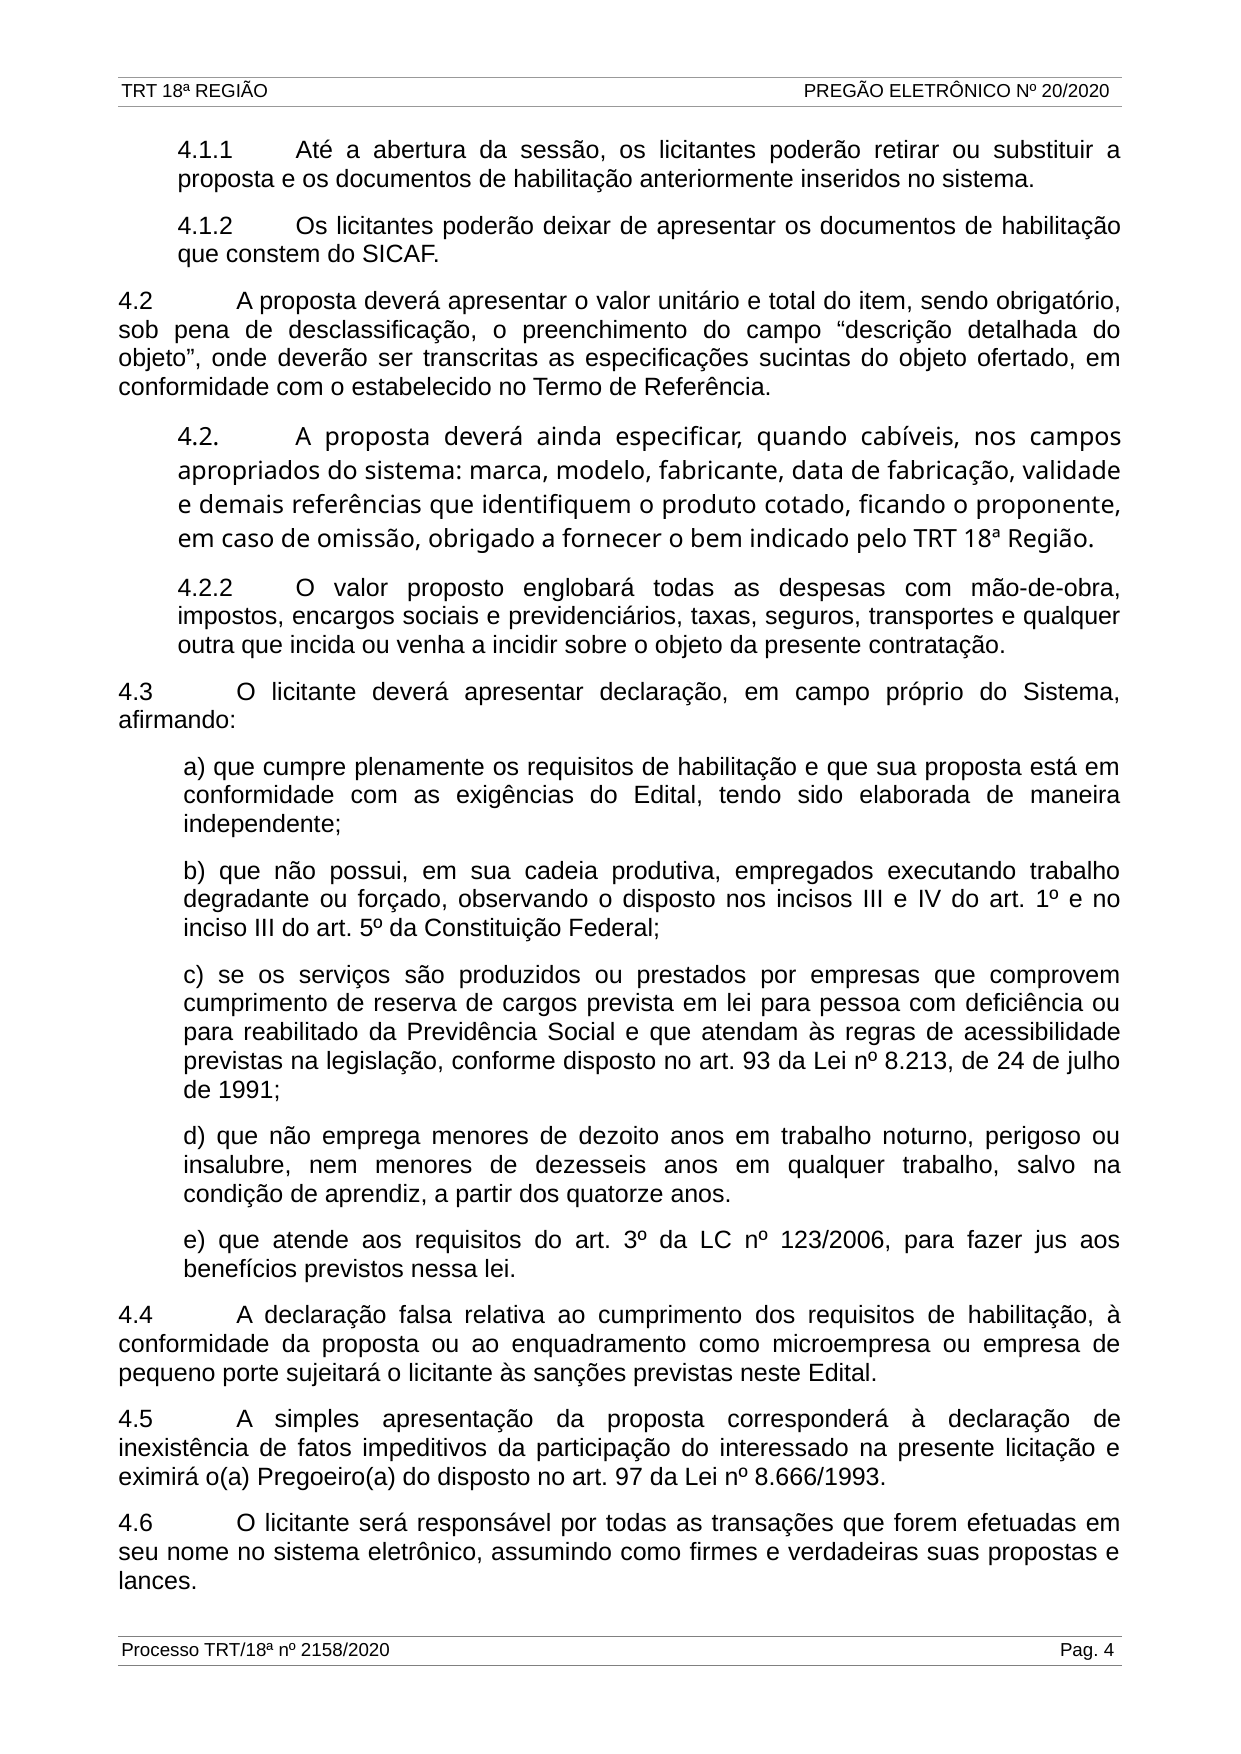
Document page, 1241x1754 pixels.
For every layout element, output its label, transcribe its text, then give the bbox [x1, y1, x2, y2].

text d) que não emprega menores de dezoito anos em trabalho noturno, perigoso ou insalubre, nem menores de dezesseis anos em qualquer trabalho, salvo na condição de aprendiz, a partir dos quatorze anos. [183, 1121, 1122, 1207]
list 4.1.2 Os licitantes poderão deixar de apresentar os documentos de habilitação que constem do SICAF. [177, 211, 1122, 268]
text e) que atende aos requisitos do art. 3º da LC nº 123/2006, para fazer jus aos benefícios previstos nessa lei. [183, 1225, 1122, 1283]
text 4.5 A simples apresentação da proposta corresponderá à declaração de inexistência de fatos impeditivos da participação do interessado na presente licitação e eximirá o(a) Pregoeiro(a) do disposto no art. 97 da Lei nº 8.666/1993. [118, 1404, 1122, 1491]
text a) que cumpre plenamente os requisitos de habilitação e que sua proposta está em conformidade com as exigências do Edital, tendo sido elaborada de maneira independente; [183, 752, 1122, 838]
text b) que não possui, em sua cadeia produtiva, empregados executando trabalho degradante ou forçado, observando o disposto nos incisos III e IV do art. 1º e no inciso III do art. 5º da Constituição Federal; [183, 856, 1122, 942]
text 4.3 O licitante deverá apresentar declaração, em campo próprio do Sistema, afirmando: [118, 677, 1122, 734]
list 4.1.1 Até a abertura da sessão, os licitantes poderão retirar ou substituir a proposta e os documentos de habilitação anteriormente inseridos no sistema. [177, 136, 1122, 193]
text c) se os serviços são produzidos ou prestados por empresas que comprovem cumprimento de reserva de cargos prevista em lei para pessoa com deficiência ou para reabilitado da Previdência Social e que atendam às regras de acessibilidade previstas na legislação, conforme disposto no art. 93 da Lei nº 8.213, de 24 de julho de 1991; [183, 960, 1122, 1103]
text 4.2.2 O valor proposto englobará todas as despesas com mão-de-obra, impostos, encargos sociais e previdenciários, taxas, seguros, transportes e qualquer outra que incida ou venha a incidir sobre o objeto da presente contratação. [177, 573, 1122, 659]
text 4.4 A declaração falsa relativa ao cumprimento dos requisitos de habilitação, à conformidade da proposta ou ao enquadramento como microempresa ou empresa de pequeno porte sujeitará o licitante às sanções previstas neste Edital. [118, 1300, 1122, 1387]
list 4.6 O licitante será responsável por todas as transações que forem efetuadas em seu nome no sistema eletrônico, assumindo como firmes e verdadeiras suas propostas e lances. [118, 1508, 1122, 1594]
text 4.2 A proposta deverá apresentar o valor unitário e total do item, sendo obrigatório, sob pena de desclassificação, o preenchimento do campo “descrição detalhada do objeto”, onde deverão ser transcritas as especificações sucintas do objeto ofertado, em conformidade com o estabelecido no Termo de Referência. [118, 286, 1122, 401]
text 4.2. A proposta deverá ainda especificar, quando cabíveis, nos campos apropriados do sistema: marca, modelo, fabricante, data de fabricação, validade e demais referências que identifiquem o produto cotado, ficando o proponente, em caso de omissão, obrigado a fornecer o bem indicado pelo TRT 18ª Região. [177, 419, 1122, 555]
